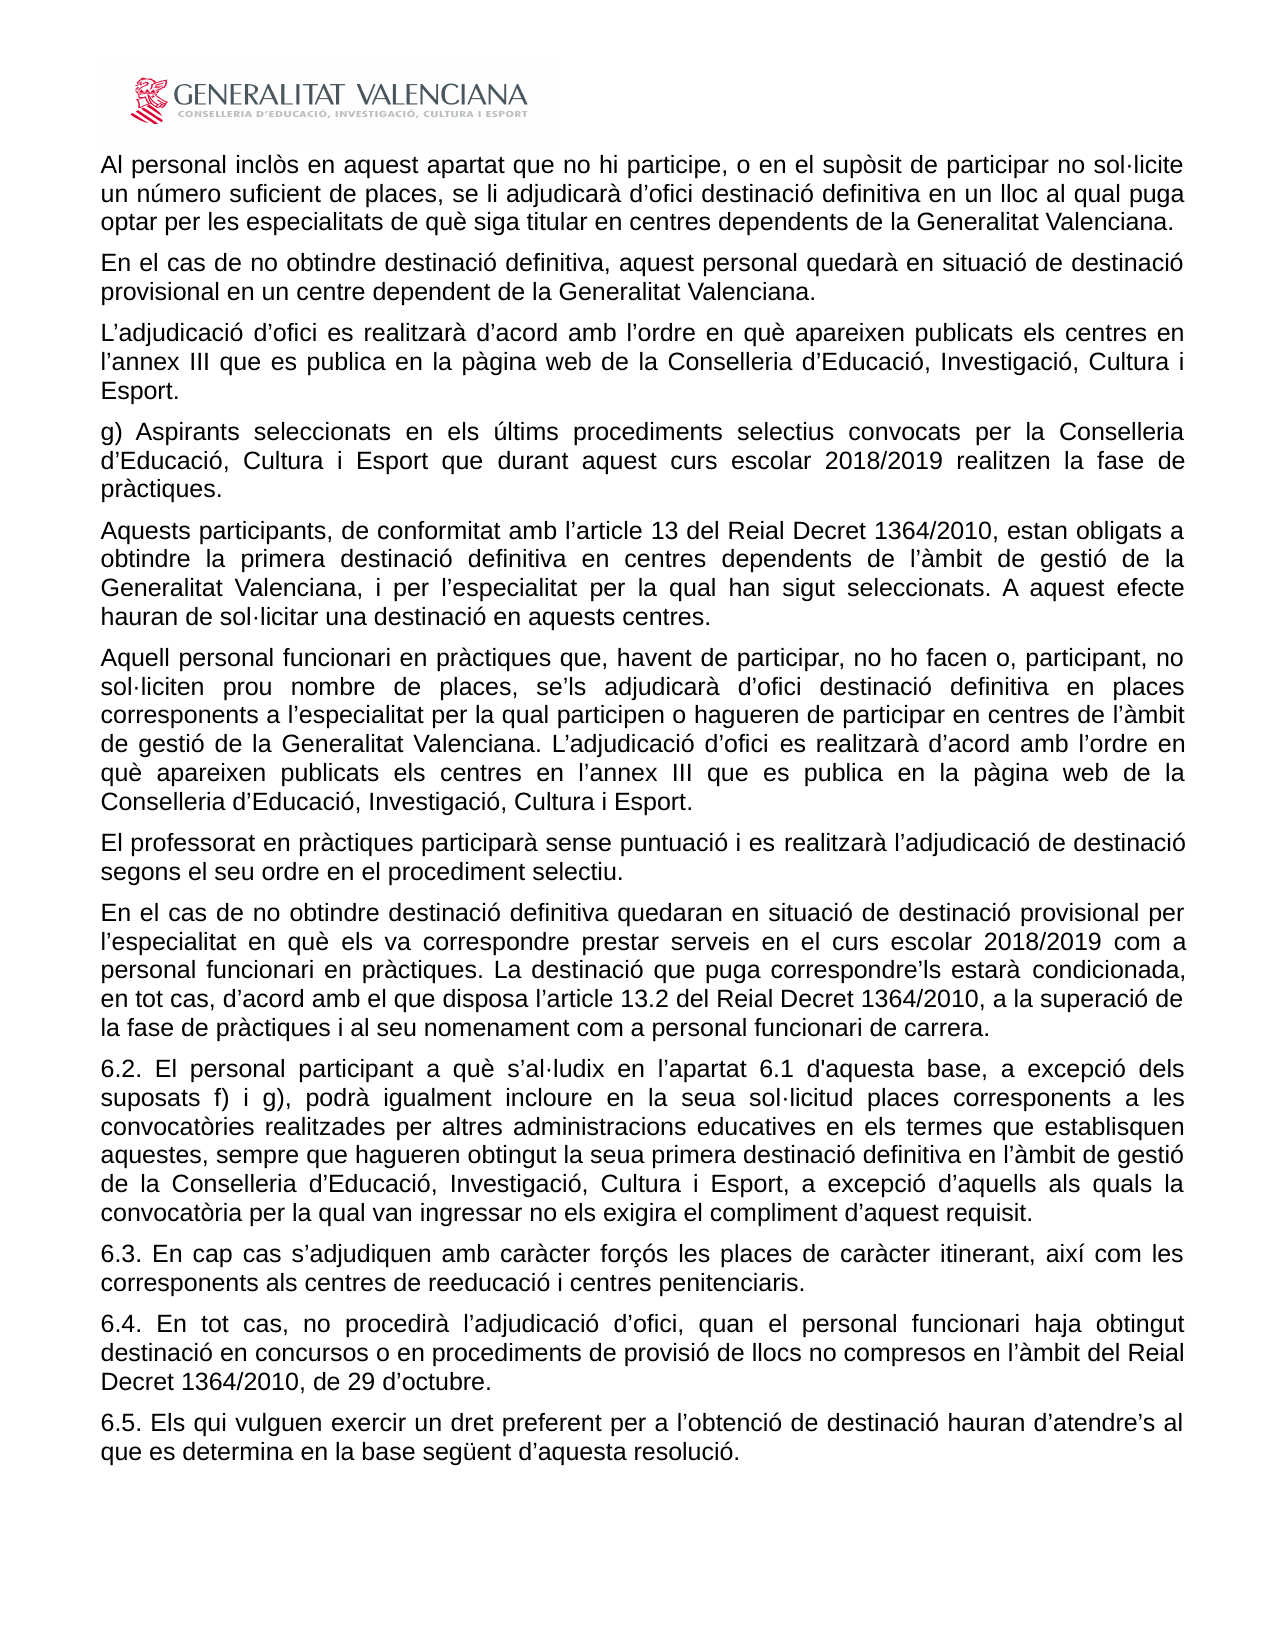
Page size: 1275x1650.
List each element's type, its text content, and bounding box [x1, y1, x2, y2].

text En el cas de no obtindre destinació definitiva, aquest personal quedarà en situació de destinació provisional en un centre dependent de la Generalitat Valenciana. [100, 248, 1186, 306]
text g) Aspirants seleccionats en els últims procediments selectius convocats per la Conselleria d’Educació, Cultura i Esport que durant aquest curs escolar 2018/2019 realitzen la fase de pràctiques. [100, 417, 1186, 503]
text En el cas de no obtindre destinació definitiva quedaran en situació de destinació provisional per l’especialitat en què els va correspondre prestar serveis en el curs escolar 2018/2019 com a personal funcionari en pràctiques. La destinació que puga correspondre’ls estarà condicionada, en tot cas, d’acord amb el que disposa l’article 13.2 del Reial Decret 1364/2010, a la superació de la fase de pràctiques i al seu nomenament com a personal funcionari de carrera. [100, 898, 1186, 1042]
text 6.5. Els qui vulguen exercir un dret preferent per a l’obtenció de destinació hauran d’atendre’s al que es determina en la base següent d’aquesta resolució. [100, 1408, 1186, 1465]
text Al personal inclòs en aquest apartat que no hi participe, o en el supòsit de participar no sol·licite un número suficient de places, se li adjudicarà d’ofici destinació definitiva en un lloc al qual puga optar per les especialitats de què siga titular en centres dependents de la Generalitat Valenciana. [100, 150, 1186, 236]
picture [102, 56, 557, 145]
text Aquests participants, de conformitat amb l’article 13 del Reial Decret 1364/2010, estan obligats a obtindre la primera destinació definitiva en centres dependents de l’àmbit de gestió de la Generalitat Valenciana, i per l’especialitat per la qual han sigut seleccionats. A aquest efecte hauran de sol·licitar una destinació en aquests centres. [100, 516, 1186, 631]
text 6.3. En cap cas s’adjudiquen amb caràcter forçós les places de caràcter itinerant, així com les corresponents als centres de reeducació i centres penitenciaris. [100, 1239, 1186, 1297]
text 6.4. En tot cas, no procedirà l’adjudicació d’ofici, quan el personal funcionari haja obtingut destinació en concursos o en procediments de provisió de llocs no compresos en l’àmbit del Reial Decret 1364/2010, de 29 d’octubre. [100, 1309, 1186, 1395]
text L’adjudicació d’ofici es realitzarà d’acord amb l’ordre en què apareixen publicats els centres en l’annex III que es publica en la pàgina web de la Conselleria d’Educació, Investigació, Cultura i Esport. [100, 318, 1186, 404]
text 6.2. El personal participant a què s’al·ludix en l’apartat 6.1 d'aquesta base, a excepció dels suposats f) i g), podrà igualment incloure en la seua sol·licitud places corresponents a les convocatòries realitzades per altres administracions educatives en els termes que establisquen aquestes, sempre que hagueren obtingut la seua primera destinació definitiva en l’àmbit de gestió de la Conselleria d’Educació, Investigació, Cultura i Esport, a excepció d’aquells als quals la convocatòria per la qual van ingressar no els exigira el compliment d’aquest requisit. [100, 1054, 1186, 1227]
text El professorat en pràctiques participarà sense puntuació i es realitzarà l’adjudicació de destinació segons el seu ordre en el procediment selectiu. [100, 828, 1186, 885]
text Aquell personal funcionari en pràctiques que, havent de participar, no ho facen o, participant, no sol·liciten prou nombre de places, se’ls adjudicarà d’ofici destinació definitiva en places corresponents a l’especialitat per la qual participen o hagueren de participar en centres de l’àmbit de gestió de la Generalitat Valenciana. L’adjudicació d’ofici es realitzarà d’acord amb l’ordre en què apareixen publicats els centres en l’annex III que es publica en la pàgina web de la Conselleria d’Educació, Investigació, Cultura i Esport. [100, 643, 1186, 816]
